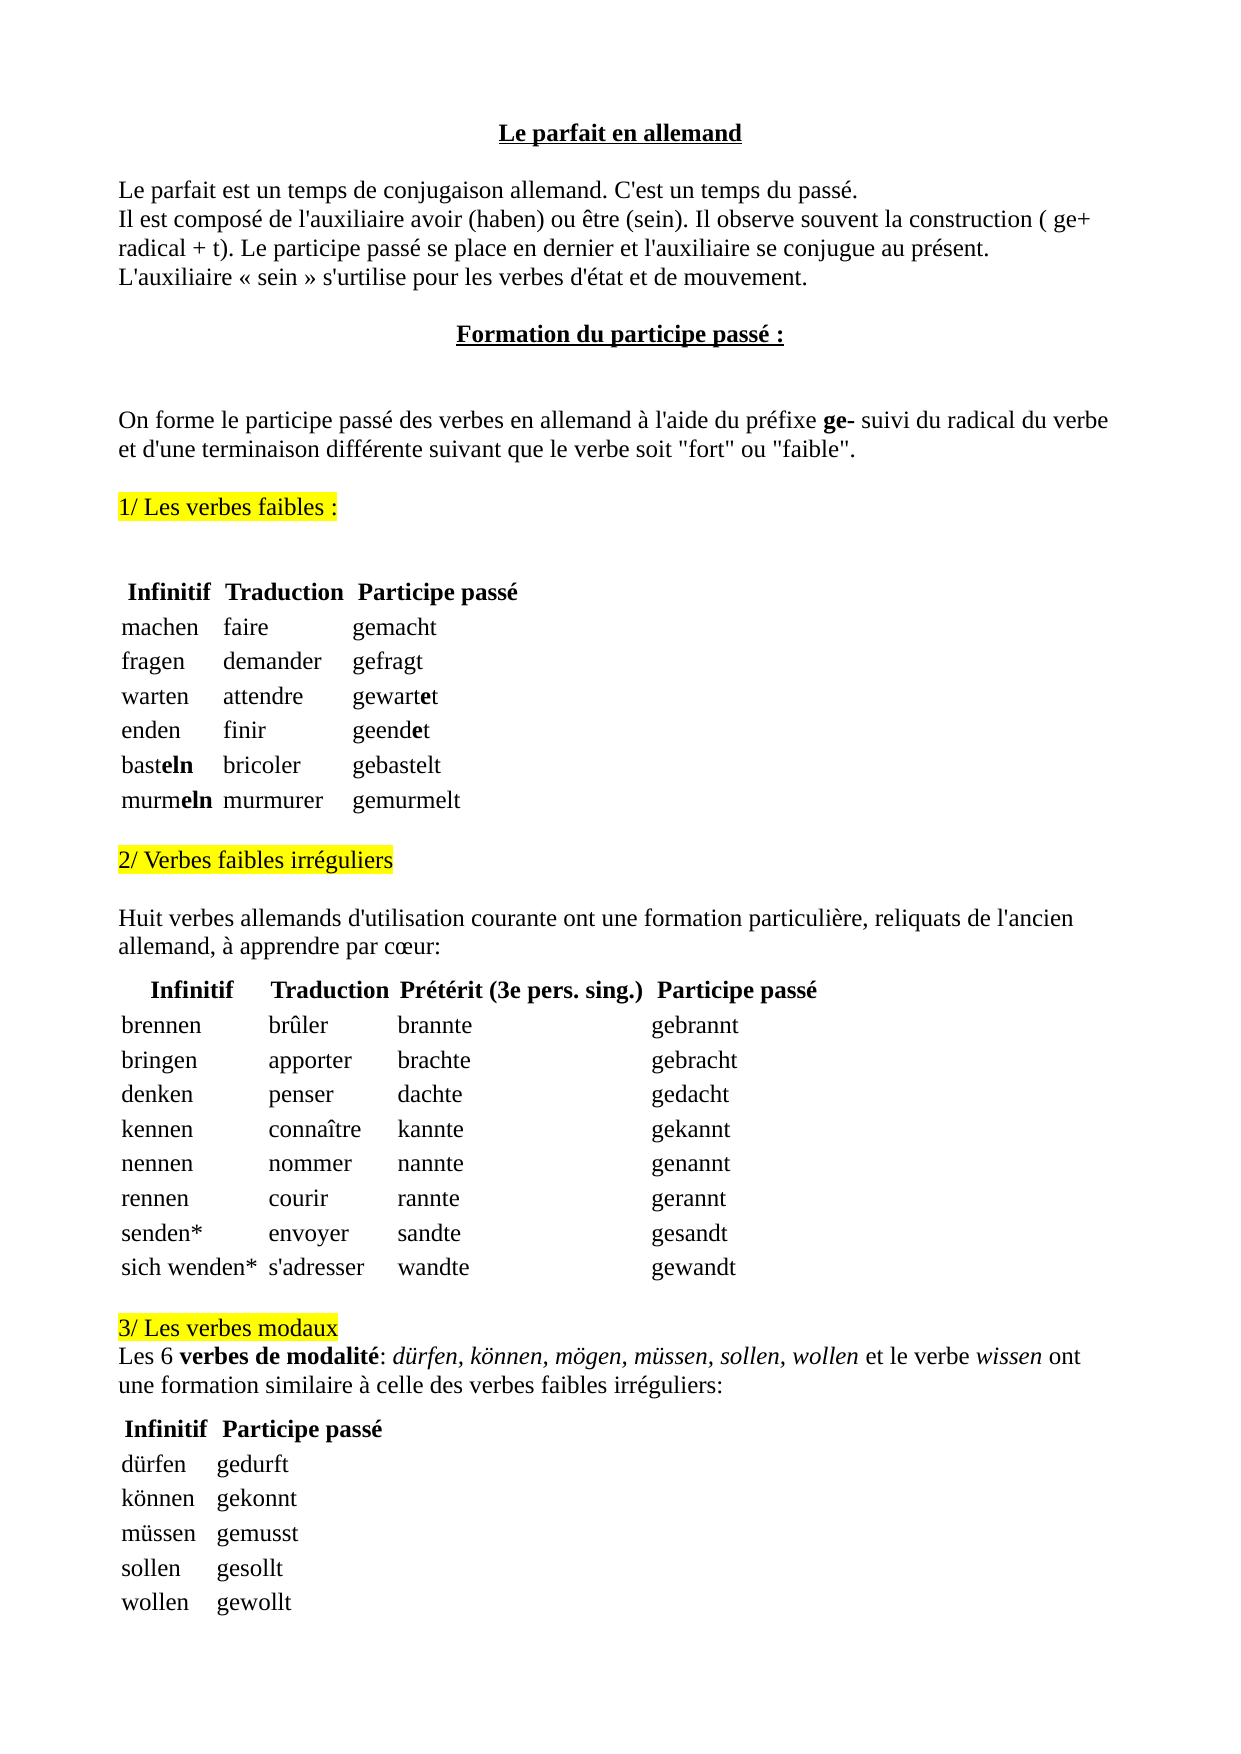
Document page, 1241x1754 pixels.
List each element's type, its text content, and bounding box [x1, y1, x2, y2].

table_cell gebracht [648, 1042, 826, 1076]
table_cell connaître [265, 1111, 394, 1146]
table_cell können [118, 1481, 213, 1515]
table_cell s'adresser [265, 1249, 394, 1284]
text 3/ Les verbes modaux [118, 1313, 1122, 1341]
table_header Infinitif [118, 1411, 213, 1446]
table_cell denken [118, 1076, 265, 1111]
text Huit verbes allemands d'utilisation courante ont une formation particulière, reliquats de l'ancien allemand, à apprendre par cœur: [118, 903, 1122, 960]
table_cell machen [118, 609, 220, 643]
table_cell geendet [349, 713, 526, 747]
table_cell dachte [394, 1076, 648, 1111]
table_cell brannte [394, 1007, 648, 1042]
table_cell attendre [220, 678, 349, 713]
table_cell müssen [118, 1515, 213, 1550]
table_cell gesollt [214, 1550, 391, 1584]
table_header Infinitif [118, 973, 265, 1007]
table_cell fragen [118, 644, 220, 678]
table_cell demander [220, 644, 349, 678]
table_cell rennen [118, 1180, 265, 1215]
table_header Traduction [220, 574, 349, 609]
table_header Prétérit (3e pers. sing.) [394, 973, 648, 1007]
table_cell kannte [394, 1111, 648, 1146]
table_cell gerannt [648, 1180, 826, 1215]
table_cell senden* [118, 1215, 265, 1249]
table_cell nennen [118, 1146, 265, 1180]
text 1/ Les verbes faibles : [118, 492, 1122, 521]
table_cell finir [220, 713, 349, 747]
table_cell envoyer [265, 1215, 394, 1249]
table_cell gekonnt [214, 1481, 391, 1515]
table_cell brûler [265, 1007, 394, 1042]
table_cell gesandt [648, 1215, 826, 1249]
table_header Participe passé [349, 574, 526, 609]
table_cell apporter [265, 1042, 394, 1076]
table_cell sollen [118, 1550, 213, 1584]
text L'auxiliaire « sein » s'urtilise pour les verbes d'état et de mouvement. [118, 262, 1122, 291]
table_cell basteln [118, 747, 220, 782]
table_cell bringen [118, 1042, 265, 1076]
table_cell wollen [118, 1584, 213, 1619]
table_cell nannte [394, 1146, 648, 1180]
table_cell murmurer [220, 782, 349, 816]
text Le parfait est un temps de conjugaison allemand. C'est un temps du passé. [118, 176, 1122, 204]
table_cell faire [220, 609, 349, 643]
table_cell gemurmelt [349, 782, 526, 816]
text Il est composé de l'auxiliaire avoir (haben) ou être (sein). Il observe souvent la construction ( ge+ radical + t). Le participe passé se place en dernier et l'auxiliaire se conjugue au présent. [118, 204, 1122, 262]
table_cell penser [265, 1076, 394, 1111]
table_cell warten [118, 678, 220, 713]
table_cell courir [265, 1180, 394, 1215]
table_cell gekannt [648, 1111, 826, 1146]
table_cell gedacht [648, 1076, 826, 1111]
table_cell bricoler [220, 747, 349, 782]
table_cell wandte [394, 1249, 648, 1284]
table_header Traduction [265, 973, 394, 1007]
text Les 6 verbes de modalité: dürfen, können, mögen, müssen, sollen, wollen et le verbe wissen ont une formation similaire à celle des verbes faibles irréguliers: [118, 1341, 1122, 1399]
table_cell gebrannt [648, 1007, 826, 1042]
table_cell nommer [265, 1146, 394, 1180]
table_cell enden [118, 713, 220, 747]
table_cell rannte [394, 1180, 648, 1215]
table_cell gewandt [648, 1249, 826, 1284]
table_cell gemacht [349, 609, 526, 643]
table_cell gewartet [349, 678, 526, 713]
table_cell kennen [118, 1111, 265, 1146]
table_header Participe passé [648, 973, 826, 1007]
table_cell gefragt [349, 644, 526, 678]
table_cell gebastelt [349, 747, 526, 782]
table_cell brachte [394, 1042, 648, 1076]
text 2/ Verbes faibles irréguliers [118, 845, 1122, 874]
table_cell murmeln [118, 782, 220, 816]
table_cell gewollt [214, 1584, 391, 1619]
text On forme le participe passé des verbes en allemand à l'aide du préfixe ge- suivi du radical du verbe et d'une terminaison différente suivant que le verbe soit "fort" ou "faible". [118, 406, 1122, 463]
text Formation du participe passé : [118, 319, 1122, 348]
text Le parfait en allemand [118, 118, 1122, 147]
table_cell gedurft [214, 1446, 391, 1481]
table_cell brennen [118, 1007, 265, 1042]
table_cell dürfen [118, 1446, 213, 1481]
table_cell sich wenden* [118, 1249, 265, 1284]
table_header Infinitif [118, 574, 220, 609]
table_cell gemusst [214, 1515, 391, 1550]
table_cell genannt [648, 1146, 826, 1180]
table_cell sandte [394, 1215, 648, 1249]
table_header Participe passé [214, 1411, 391, 1446]
